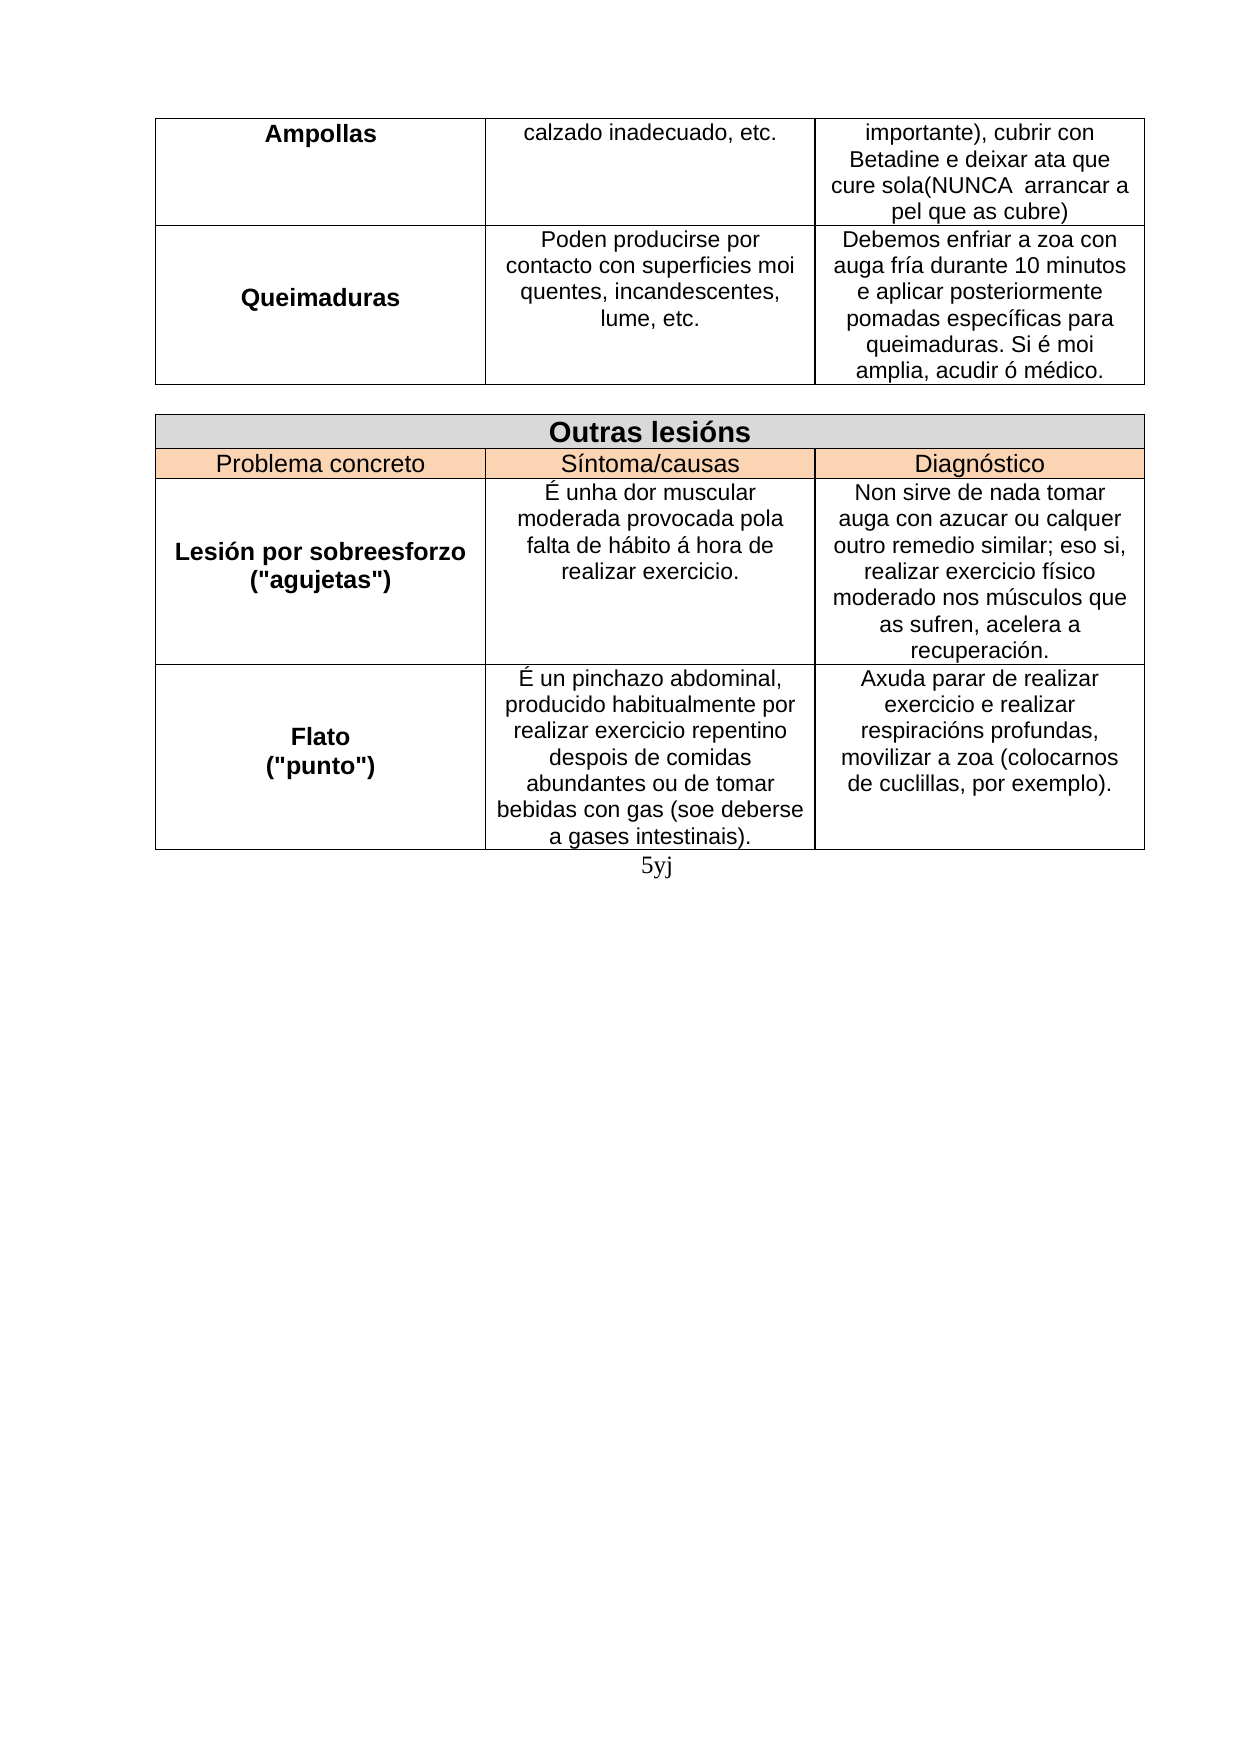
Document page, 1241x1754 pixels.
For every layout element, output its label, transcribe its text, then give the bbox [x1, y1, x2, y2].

table_cell Diagnóstico [816, 449, 1144, 478]
table_cell Queimaduras [156, 226, 485, 384]
table_cell Debemos enfriar a zoa con auga fría durante 10 minutos e aplicar posteriormente pomadas específicas para queimaduras. Si é moi amplia, acudir ó médico. [816, 226, 1144, 384]
table_cell Problema concreto [156, 449, 485, 478]
table_cell É unha dor muscular moderada provocada pola falta de hábito á hora de realizar exercicio. [486, 479, 814, 663]
table_cell É un pinchazo abdominal, producido habitualmente por realizar exercicio repentino despois de comidas abundantes ou de tomar bebidas con gas (soe deberse a gases intestinais). [486, 665, 814, 849]
table_cell Non sirve de nada tomar auga con azucar ou calquer outro remedio similar; eso si, realizar exercicio físico moderado nos músculos que as sufren, acelera a recuperación. [816, 479, 1144, 663]
table_cell Síntoma/causas [486, 449, 814, 478]
text 5yj [118, 850, 1122, 879]
table_cell Axuda parar de realizar exercicio e realizar respiracións profundas, movilizar a zoa (colocarnos de cuclillas, por exemplo). [816, 665, 1144, 849]
table_header Outras lesións [156, 415, 1144, 448]
table_cell Flato ("punto") [156, 665, 485, 849]
table_cell importante), cubrir con Betadine e deixar ata que cure sola(NUNCA arrancar a pel que as cubre) [816, 119, 1144, 224]
table_cell Ampollas [156, 119, 485, 224]
table_cell calzado inadecuado, etc. [486, 119, 814, 224]
table_cell Poden producirse por contacto con superficies moi quentes, incandescentes, lume, etc. [486, 226, 814, 384]
table_cell Lesión por sobreesforzo ("agujetas") [156, 479, 485, 663]
